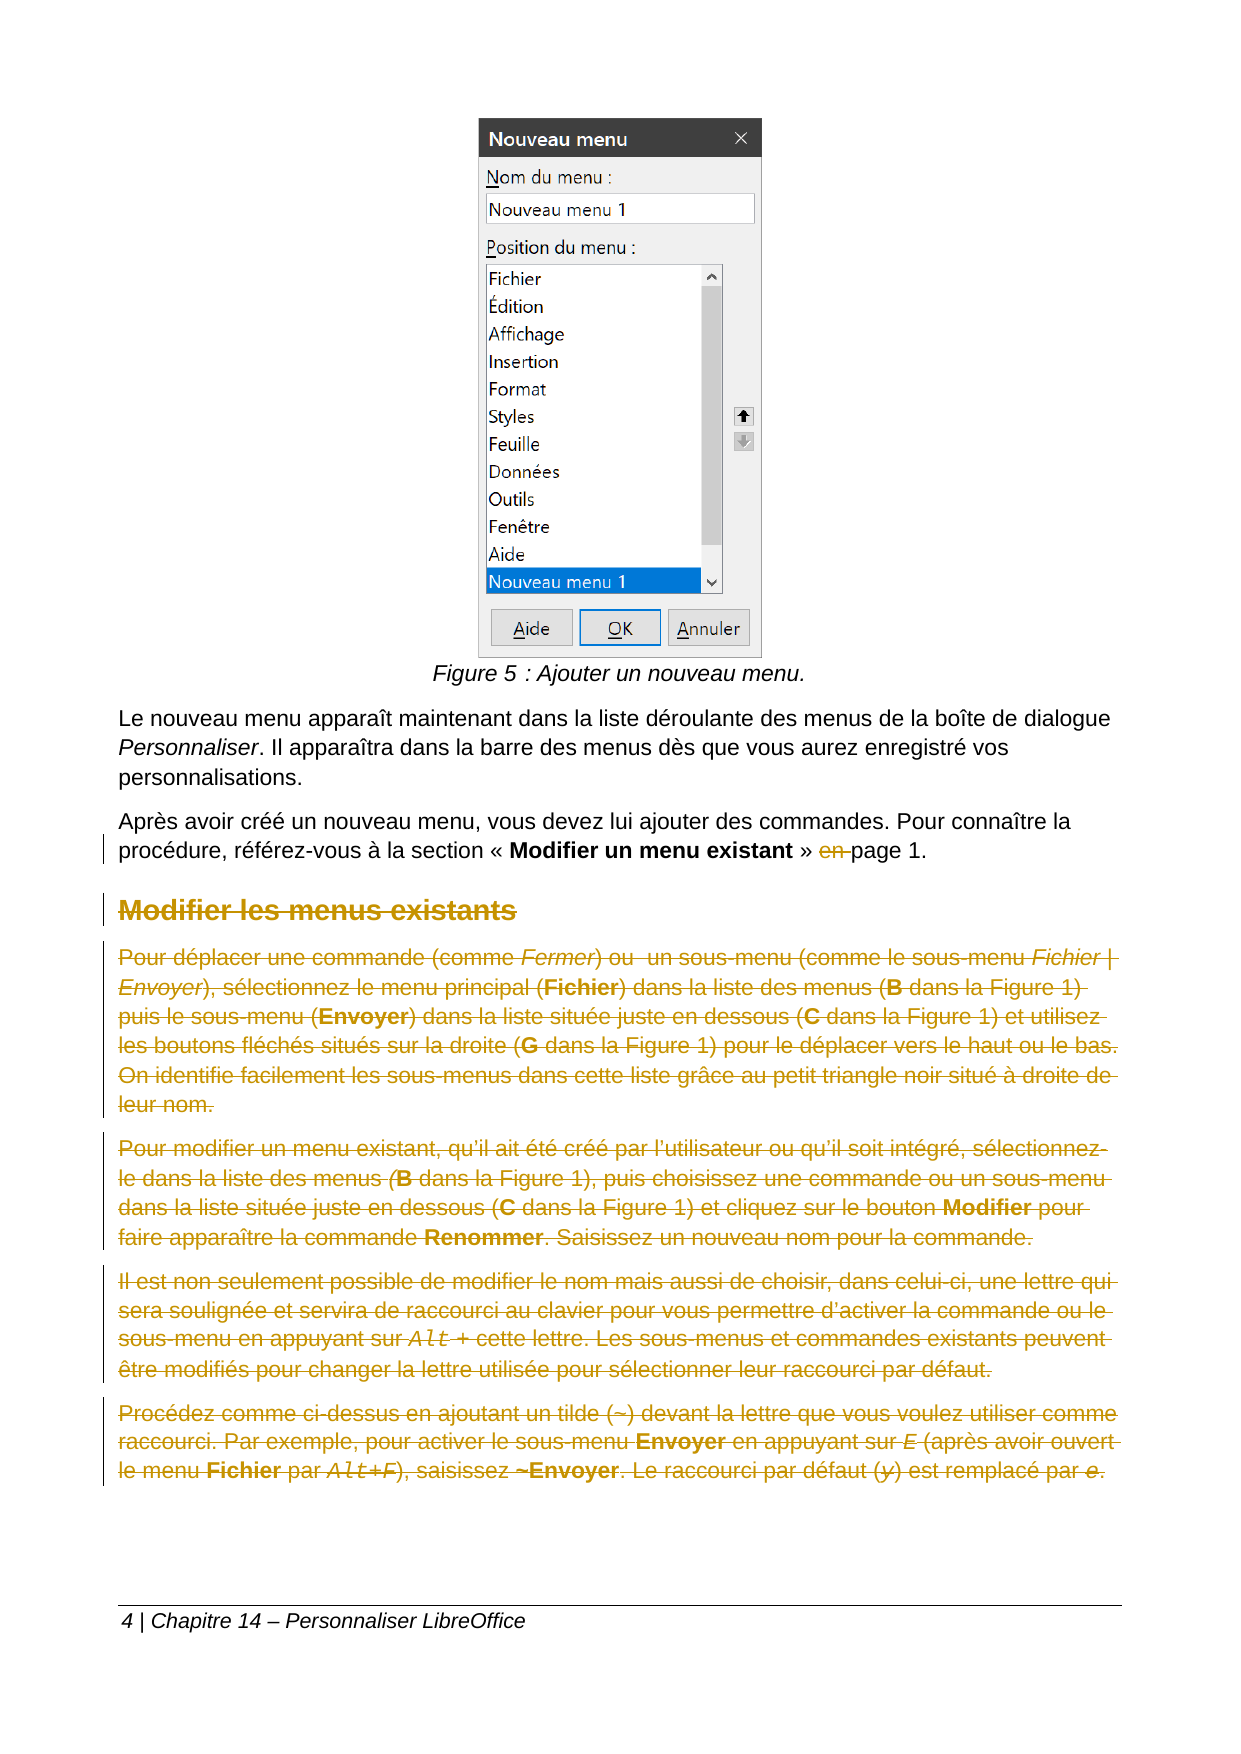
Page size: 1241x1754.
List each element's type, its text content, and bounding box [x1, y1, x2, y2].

text Après avoir créé un nouveau menu, vous devez lui ajouter des commandes. Pour connaître la procédure, référez-vous à la section « Ajouter ou supprimer des éléments àModifier un menu existant » page 1. [118, 804, 1122, 863]
subtitle Créer une lettre accélératrice [118, 893, 1122, 926]
text Figure 5 : Ajouter un nouveau menu. [118, 657, 1122, 687]
picture [478, 118, 762, 658]
text Le nouveau menu apparaît maintenant dans la liste déroulante des menus de la boîte de dialogue Personnaliser. Il apparaîtra dans la barre des menus dès que vous aurez enregistré vos personnalisations. [118, 702, 1122, 790]
